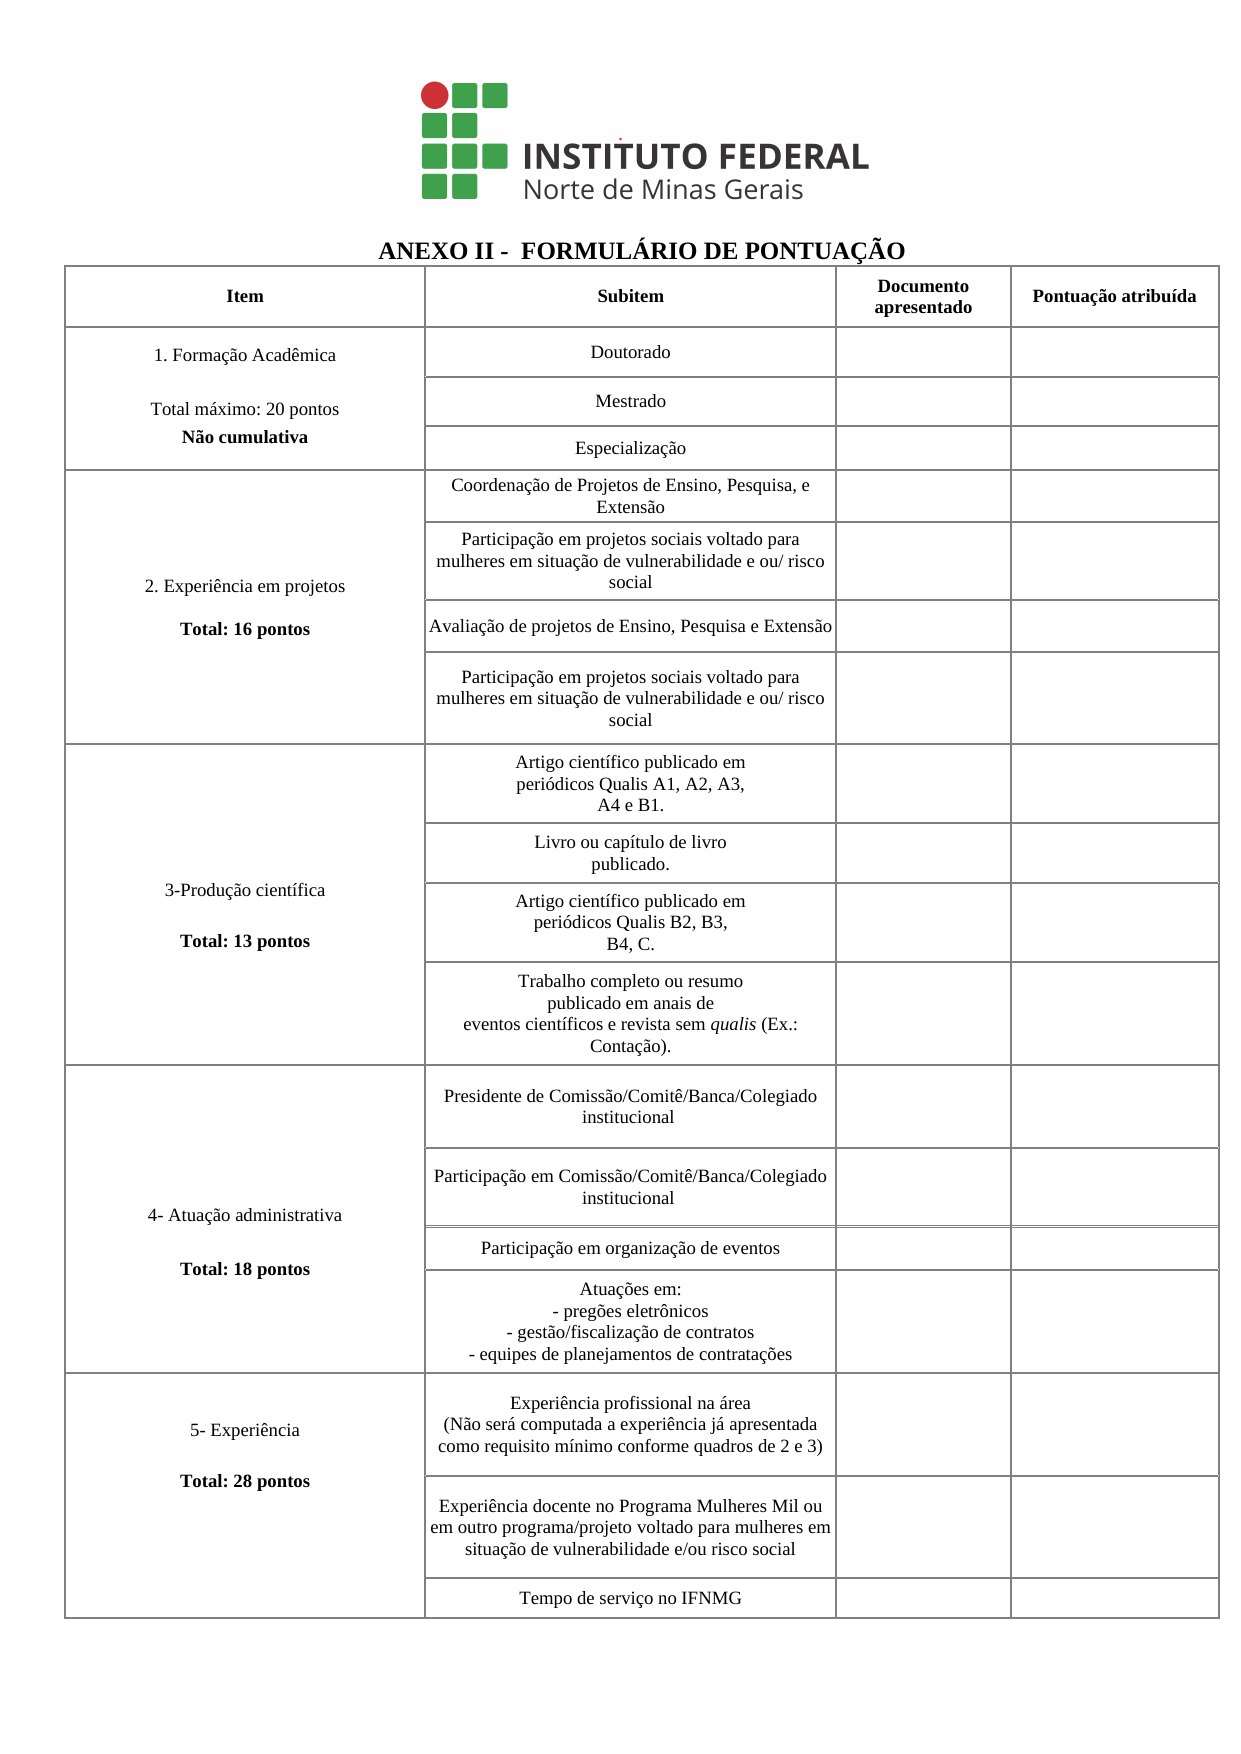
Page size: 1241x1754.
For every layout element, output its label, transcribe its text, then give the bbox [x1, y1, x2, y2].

table_cell [1012, 471, 1218, 521]
table_cell [1012, 378, 1218, 425]
table_cell [837, 824, 1010, 881]
table_cell 2. Experiência em projetos Total: 16 pontos [66, 471, 424, 743]
table_cell 3-Produção científica Total: 13 pontos [66, 745, 424, 1064]
table_cell Avaliação de projetos de Ensino, Pesquisa e Extensão [426, 601, 835, 651]
table_cell [837, 471, 1010, 521]
table_cell 1. Formação Acadêmica Total máximo: 20 pontos Não cumulativa [66, 328, 424, 469]
table_header Pontuação atribuída [1012, 267, 1218, 326]
table_cell [1012, 1579, 1218, 1617]
table_cell [1012, 1228, 1218, 1269]
table_cell [1012, 427, 1218, 469]
table_cell [1012, 653, 1218, 743]
table_cell Artigo científico publicado em periódicos Qualis B2, B3, B4, C. [426, 884, 835, 961]
table_cell Participação em projetos sociais voltado para mulheres em situação de vulnerabilidade e ou/ risco social [426, 653, 835, 743]
table_cell [837, 1579, 1010, 1617]
table_cell [837, 523, 1010, 598]
table_cell [1012, 328, 1218, 376]
table_cell Tempo de serviço no IFNMG [426, 1579, 835, 1617]
table_cell [1012, 523, 1218, 598]
table_cell [1012, 884, 1218, 961]
table_cell Participação em Comissão/Comitê/Banca/Colegiado institucional [426, 1149, 835, 1225]
table_cell [837, 1066, 1010, 1147]
table_cell Atuações em: - pregões eletrônicos - gestão/fiscalização de contratos - equipes de planejamentos de contratações [426, 1271, 835, 1372]
table_cell [1012, 1066, 1218, 1147]
table_cell Artigo científico publicado em periódicos Qualis A1, A2, A3, A4 e B1. [426, 745, 835, 822]
table_cell [1012, 1477, 1218, 1577]
table_cell [837, 328, 1010, 376]
table_cell [1012, 1374, 1218, 1475]
table_cell [1012, 963, 1218, 1064]
table_cell 4- Atuação administrativa Total: 18 pontos [66, 1066, 424, 1372]
table_cell Mestrado [426, 378, 835, 425]
table_cell Coordenação de Projetos de Ensino, Pesquisa, e Extensão [426, 471, 835, 521]
table_cell Presidente de Comissão/Comitê/Banca/Colegiado institucional [426, 1066, 835, 1147]
table_cell [837, 601, 1010, 651]
table_cell [1012, 824, 1218, 881]
table_cell Experiência profissional na área (Não será computada a experiência já apresentada como requisito mínimo conforme quadros de 2 e 3) [426, 1374, 835, 1475]
table_cell Livro ou capítulo de livro publicado. [426, 824, 835, 881]
table_cell [1012, 745, 1218, 822]
table_cell [837, 1149, 1010, 1225]
table_cell Doutorado [426, 328, 835, 376]
table_cell [837, 745, 1010, 822]
picture [412, 75, 872, 210]
table_cell [837, 653, 1010, 743]
table_cell [837, 1374, 1010, 1475]
table_cell [837, 963, 1010, 1064]
table_cell [837, 1228, 1010, 1269]
table_cell Especialização [426, 427, 835, 469]
table_cell Experiência docente no Programa Mulheres Mil ou em outro programa/projeto voltado para mulheres em situação de vulnerabilidade e/ou risco social [426, 1477, 835, 1577]
table_cell [837, 1477, 1010, 1577]
table_cell Trabalho completo ou resumo publicado em anais de eventos científicos e revista sem qualis (Ex.: Contação). [426, 963, 835, 1064]
table_cell [837, 378, 1010, 425]
table_cell Participação em projetos sociais voltado para mulheres em situação de vulnerabilidade e ou/ risco social [426, 523, 835, 598]
table_header Item [66, 267, 424, 326]
text ANEXO II - FORMULÁRIO DE PONTUAÇÃO [64, 236, 1219, 265]
table_cell Participação em organização de eventos [426, 1228, 835, 1269]
table_cell [1012, 601, 1218, 651]
table_cell [1012, 1149, 1218, 1225]
table_cell [837, 427, 1010, 469]
table_header Subitem [426, 267, 835, 326]
table_cell 5- Experiência Total: 28 pontos [66, 1374, 424, 1617]
table_cell [837, 884, 1010, 961]
table_cell [837, 1271, 1010, 1372]
table_cell [1012, 1271, 1218, 1372]
table_header Documento apresentado [837, 267, 1010, 326]
